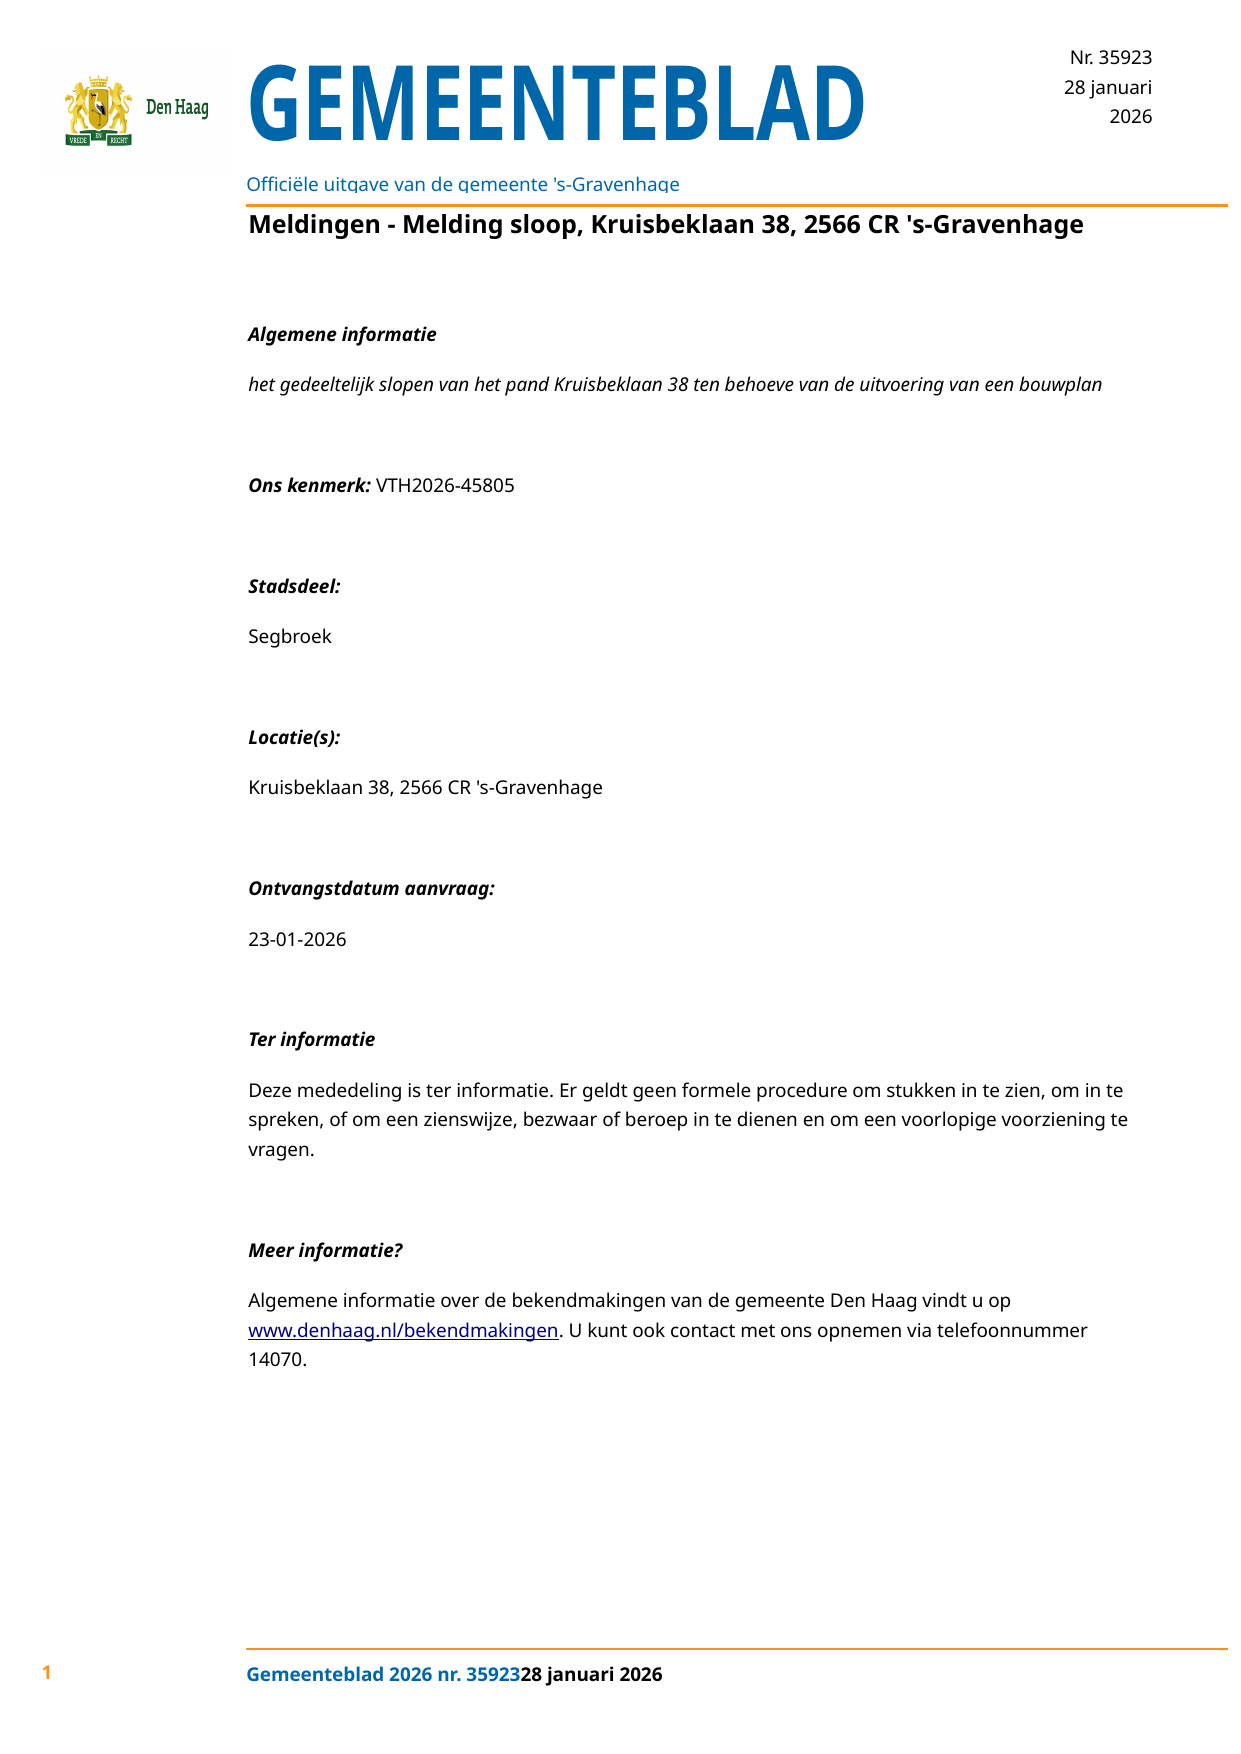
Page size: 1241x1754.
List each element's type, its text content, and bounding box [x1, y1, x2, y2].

text Algemene informatie [248, 321, 1152, 346]
picture [41, 47, 231, 172]
text Meldingen - Melding sloop, Kruisbeklaan 38, 2566 CR 's-Gravenhage [248, 207, 1152, 241]
text Ons kenmerk: VTH2026-45805 [248, 472, 1152, 498]
text het gedeeltelijk slopen van het pand Kruisbeklaan 38 ten behoeve van de uitvoering van een bouwplan [248, 371, 1152, 397]
text Ontvangstdatum aanvraag: [248, 875, 1152, 901]
text Deze mededeling is ter informatie. Er geldt geen formele procedure om stukken in te zien, om in te spreken, of om een zienswijze, bezwaar of beroep in te dienen en om een voorlopige voorziening te vragen. [248, 1077, 1152, 1162]
text Ter informatie [248, 1027, 1152, 1052]
text Meer informatie? [248, 1237, 1152, 1263]
text Locatie(s): [248, 724, 1152, 750]
text Stadsdeel: [248, 573, 1152, 598]
text Segbroek [248, 623, 1152, 649]
text Kruisbeklaan 38, 2566 CR 's-Gravenhage [248, 774, 1152, 800]
text 23-01-2026 [248, 926, 1152, 951]
text Algemene informatie over de bekendmakingen van de gemeente Den Haag vindt u op www.denhaag.nl/bekendmakingen. U kunt ook contact met ons opnemen via telefoonnummer 14070. [248, 1287, 1152, 1372]
